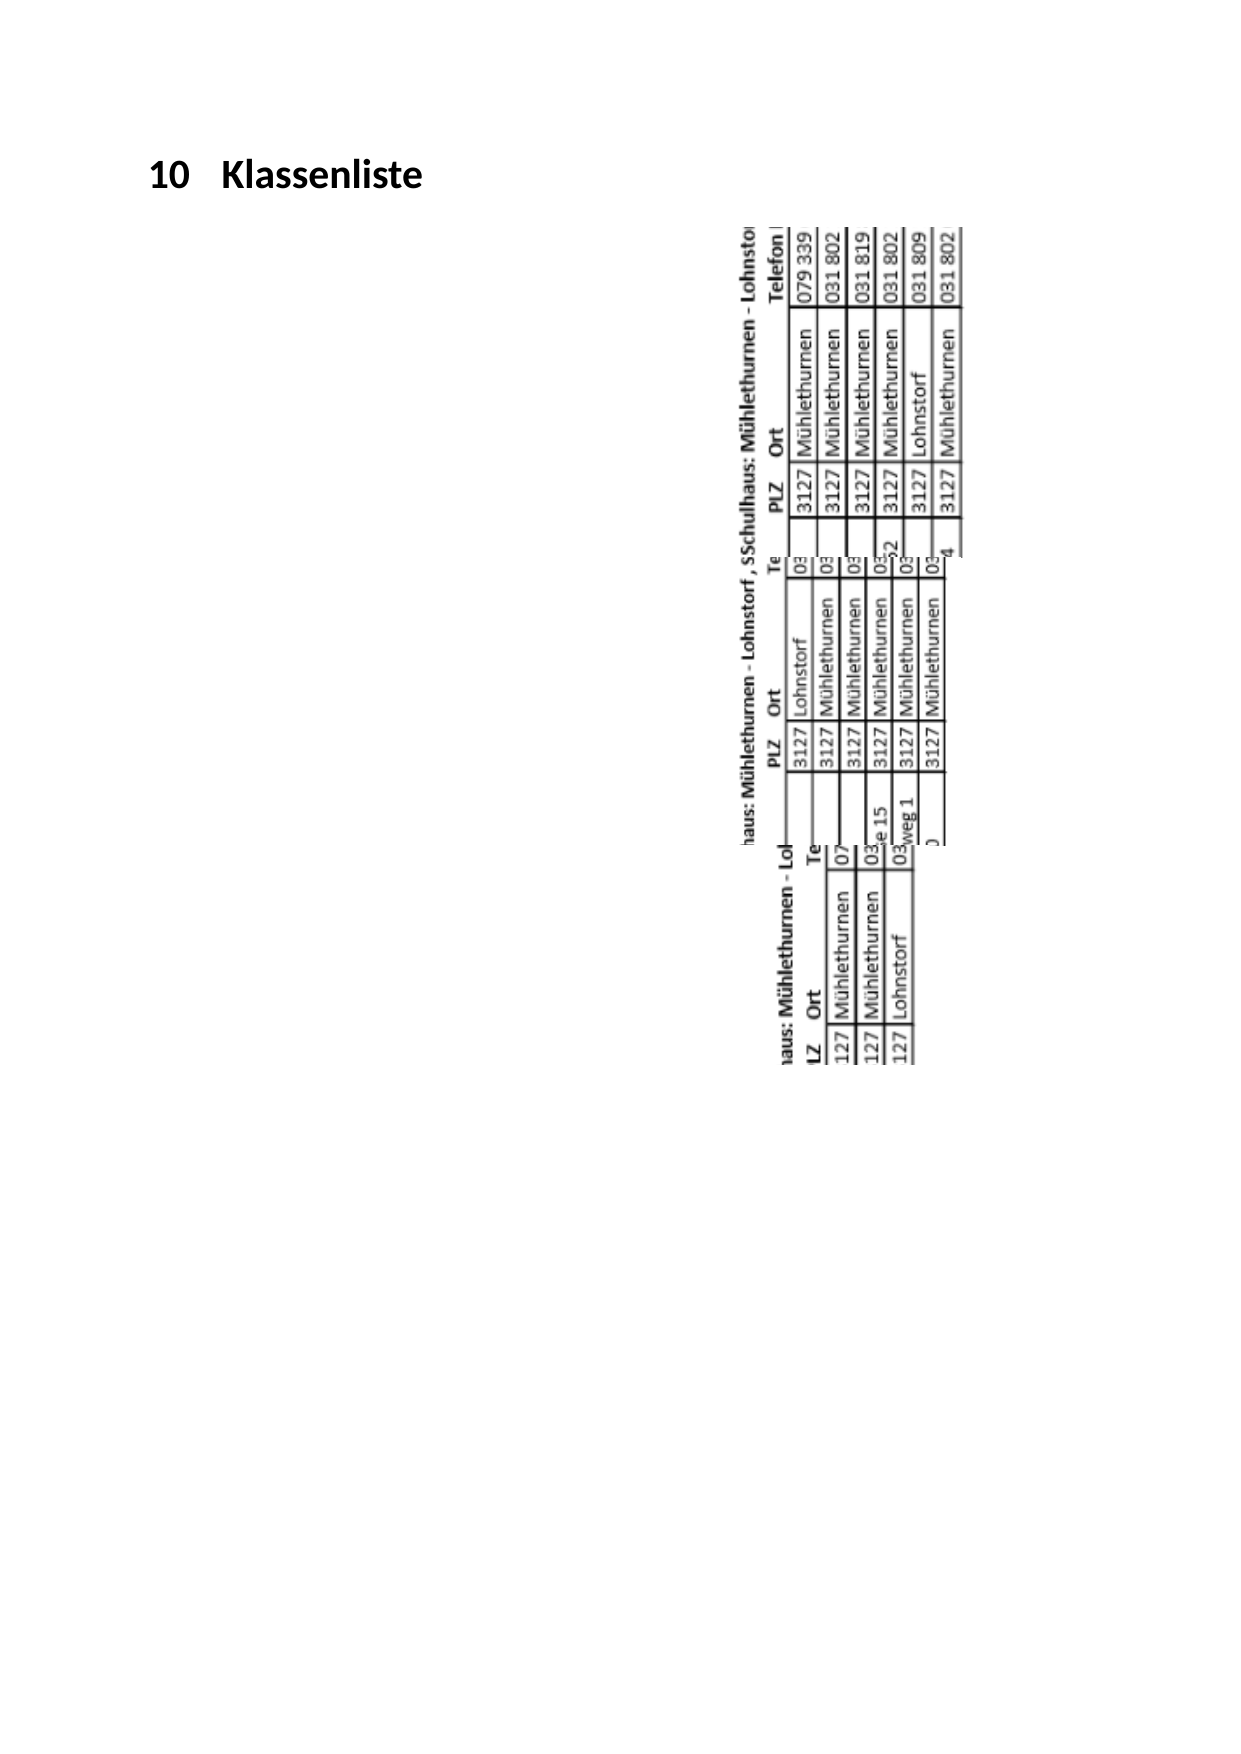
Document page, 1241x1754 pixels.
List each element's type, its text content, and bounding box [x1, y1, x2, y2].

text 10 Klassenliste [148, 148, 1093, 198]
